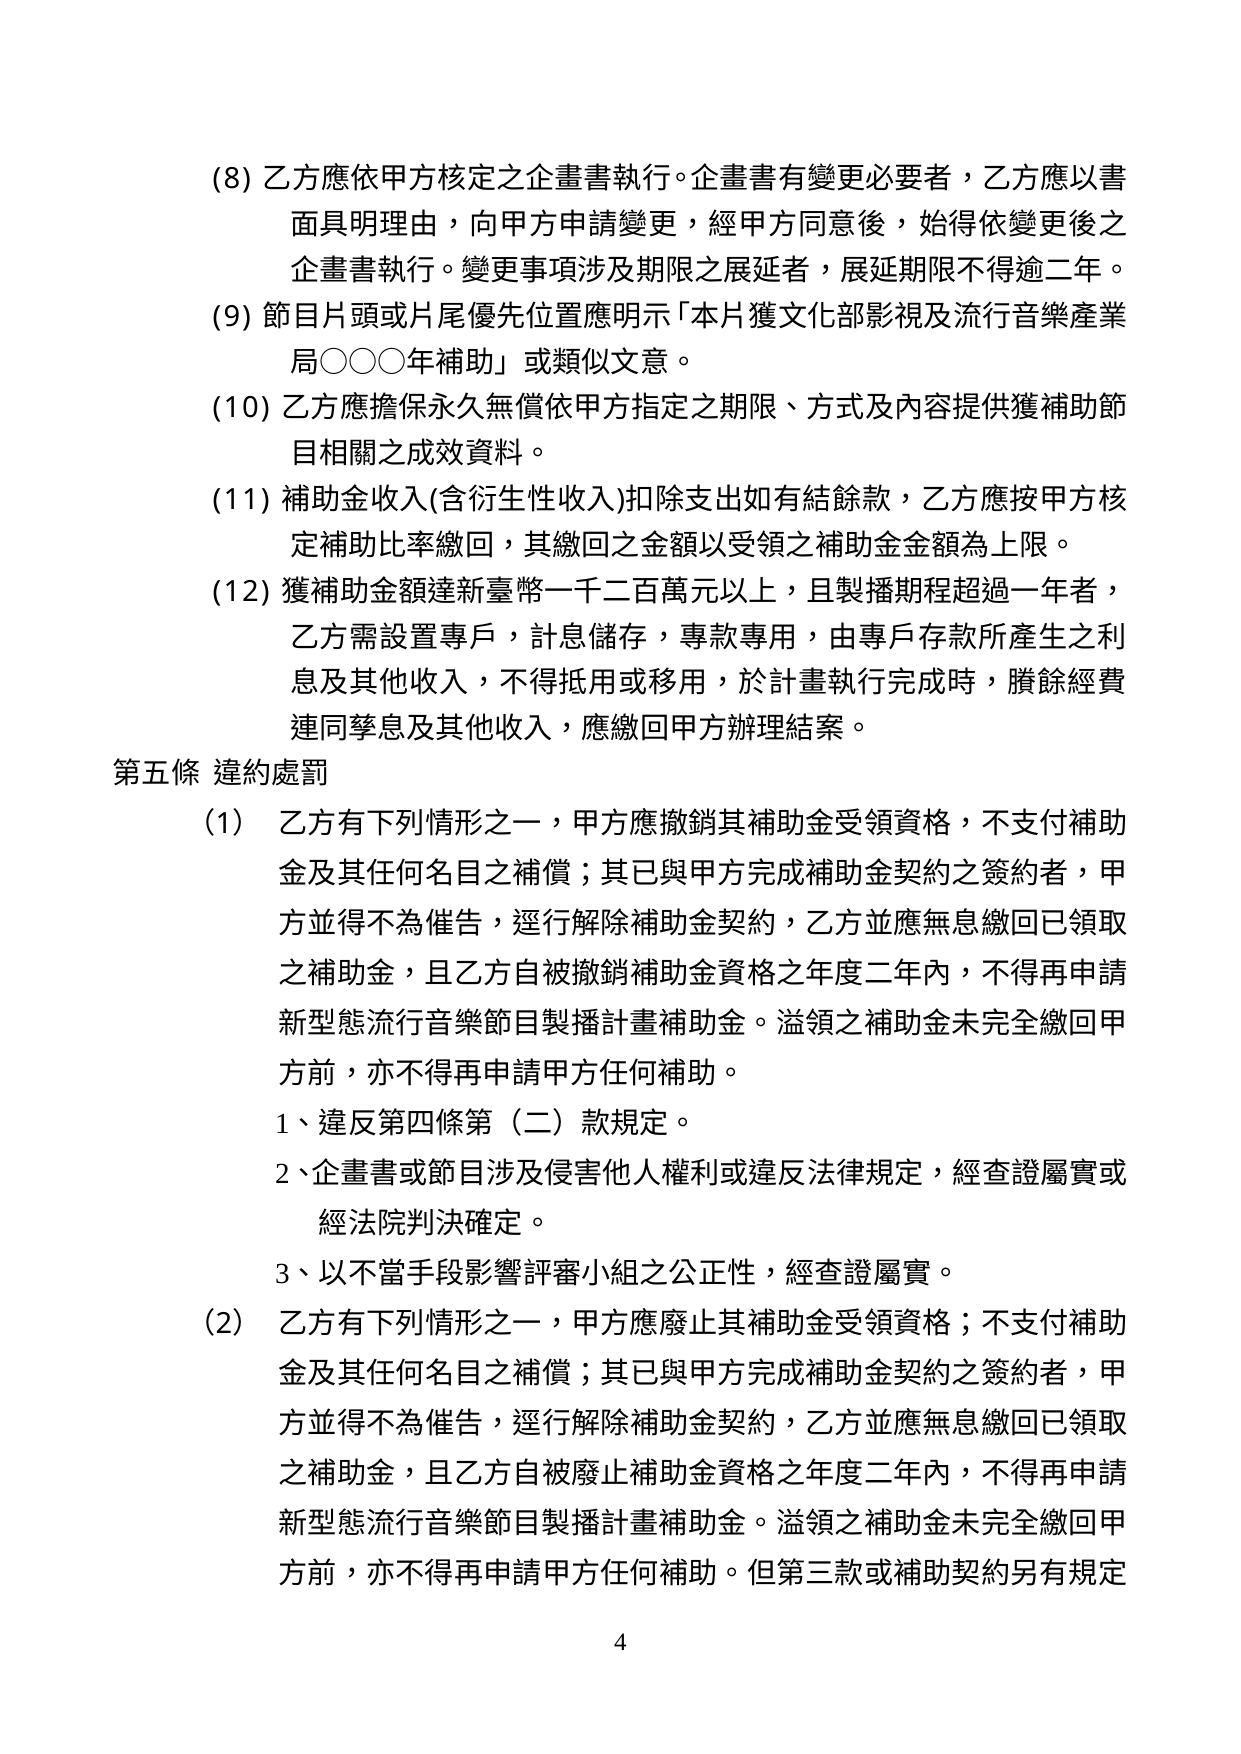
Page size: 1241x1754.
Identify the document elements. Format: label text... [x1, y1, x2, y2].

list 乙方有下列情形之一，甲方應撤銷其補助金受領資格，不支付補助金及其任何名目之補償；其已與甲方完成補助金契約之簽約者，甲方並得不為催告，逕行解除補助金契約，乙方並應無息繳回已領取之補助金，且乙方自被撤銷補助金資格之年度二年內，不得再申請新型態流行音樂節目製播計畫補助金。溢領之補助金未完全繳回甲方前，亦不得再申請甲方任何補助。 [186, 793, 1128, 1093]
text 3、以不當手段影響評審小組之公正性，經查證屬實。 [275, 1243, 1128, 1293]
list 獲補助金額達新臺幣一千二百萬元以上，且製播期程超過一年者，乙方需設置專戶，計息儲存，專款專用，由專戶存款所產生之利息及其他收入，不得抵用或移用，於計畫執行完成時，賸餘經費連同孳息及其他收入，應繳回甲方辦理結案。 [212, 564, 1128, 748]
list 補助金收入(含衍生性收入)扣除支出如有結餘款，乙方應按甲方核定補助比率繳回，其繳回之金額以受領之補助金金額為上限。 [212, 473, 1128, 564]
list 乙方有下列情形之一，甲方應廢止其補助金受領資格；不支付補助金及其任何名目之補償；其已與甲方完成補助金契約之簽約者，甲方並得不為催告，逕行解除補助金契約，乙方並應無息繳回已領取之補助金，且乙方自被廢止補助金資格之年度二年內，不得再申請新型態流行音樂節目製播計畫補助金。溢領之補助金未完全繳回甲方前，亦不得再申請甲方任何補助。但第三款或補助契約另有規定 [186, 1293, 1128, 1593]
text 第五條 違約處罰 [112, 748, 1111, 793]
list 節目片頭或片尾優先位置應明示「本片獲文化部影視及流行音樂產業局○○○年補助」或類似文意。 [212, 289, 1128, 381]
list 乙方應擔保永久無償依甲方指定之期限、方式及內容提供獲補助節目相關之成效資料。 [212, 381, 1128, 473]
text 2、企畫書或節目涉及侵害他人權利或違反法律規定，經查證屬實或經法院判決確定。 [275, 1143, 1128, 1243]
text 1、違反第四條第（二）款規定。 [275, 1093, 1128, 1143]
list 乙方應依甲方核定之企畫書執行。企畫書有變更必要者，乙方應以書面具明理由，向甲方申請變更，經甲方同意後，始得依變更後之企畫書執行。變更事項涉及期限之展延者，展延期限不得逾二年。 [212, 152, 1128, 289]
